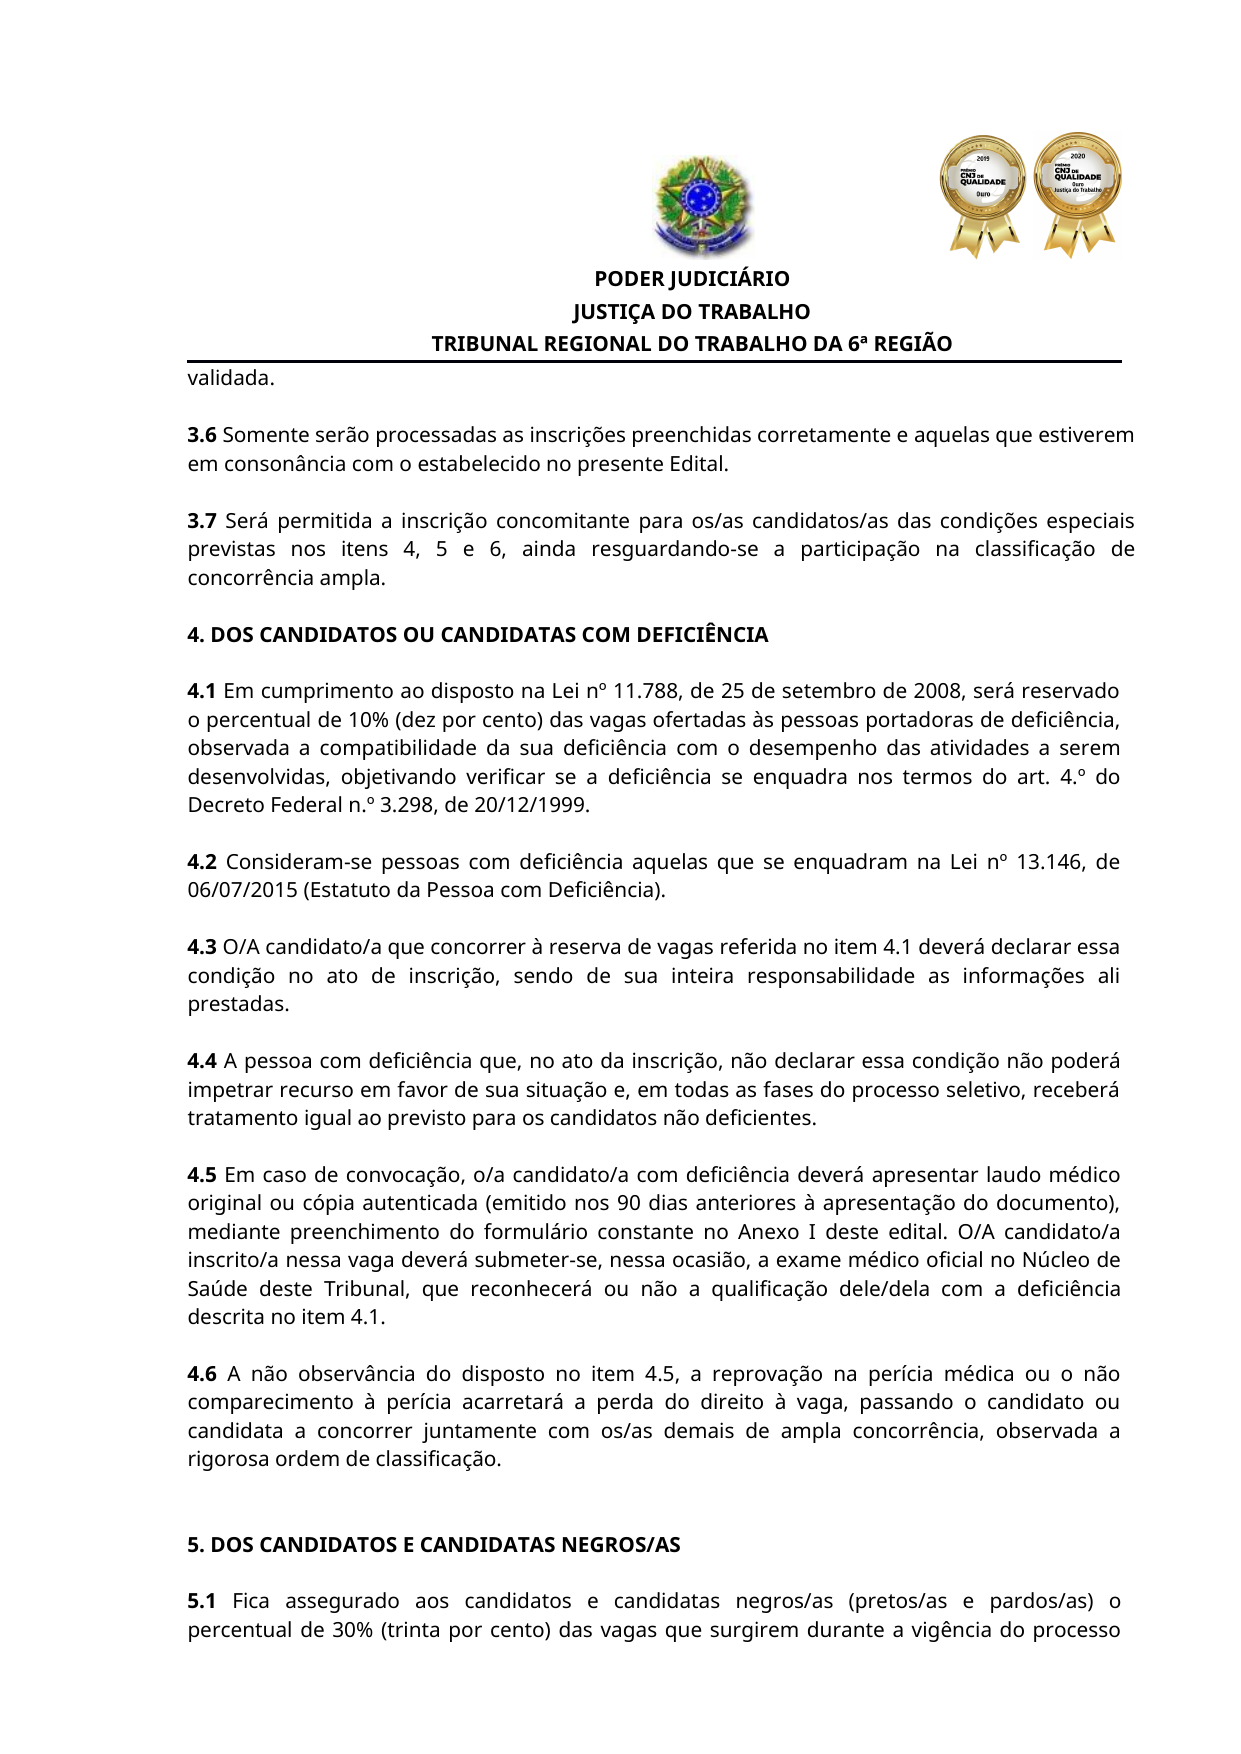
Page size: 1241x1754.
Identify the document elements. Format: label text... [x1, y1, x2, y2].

text 3.7 Será permitida a inscrição concomitante para os/as candidatos/as das condições especiais previstas nos itens 4, 5 e 6, ainda resguardando-se a participação na classificação de concorrência ampla. [187, 506, 1136, 591]
picture [652, 155, 755, 260]
picture [939, 135, 1027, 260]
text validada. [187, 363, 1136, 392]
text 4. DOS CANDIDATOS OU CANDIDATAS COM DEFICIÊNCIA [187, 620, 1122, 648]
text 4.3 O/A candidato/a que concorrer à reserva de vagas referida no item 4.1 deverá declarar essa condição no ato de inscrição, sendo de sua inteira responsabilidade as informações ali prestadas. [187, 932, 1122, 1018]
text 4.2 Consideram-se pessoas com deficiência aquelas que se enquadram na Lei nº 13.146, de 06/07/2015 (Estatuto da Pessoa com Deficiência). [187, 847, 1122, 904]
text 3.6 Somente serão processadas as inscrições preenchidas corretamente e aquelas que estiverem em consonância com o estabelecido no presente Edital. [187, 420, 1136, 477]
text 5. DOS CANDIDATOS E CANDIDATAS NEGROS/AS [187, 1530, 1122, 1558]
text 4.1 Em cumprimento ao disposto na Lei nº 11.788, de 25 de setembro de 2008, será reservado o percentual de 10% (dez por cento) das vagas ofertadas às pessoas portadoras de deficiência, observada a compatibilidade da sua deficiência com o desempenho das atividades a serem desenvolvidas, objetivando verificar se a deficiência se enquadra nos termos do art. 4.º do Decreto Federal n.º 3.298, de 20/12/1999. [187, 677, 1122, 819]
text 4.4 A pessoa com deficiência que, no ato da inscrição, não declarar essa condição não poderá impetrar recurso em favor de sua situação e, em todas as fases do processo seletivo, receberá tratamento igual ao previsto para os candidatos não deficientes. [187, 1046, 1122, 1132]
text 4.6 A não observância do disposto no item 4.5, a reprovação na perícia médica ou o não comparecimento à perícia acarretará a perda do direito à vaga, passando o candidato ou candidata a concorrer juntamente com os/as demais de ampla concorrência, observada a rigorosa ordem de classificação. [187, 1359, 1122, 1473]
text 4.5 Em caso de convocação, o/a candidato/a com deficiência deverá apresentar laudo médico original ou cópia autenticada (emitido nos 90 dias anteriores à apresentação do documento), mediante preenchimento do formulário constante no Anexo I deste edital. O/A candidato/a inscrito/a nessa vaga deverá submeter-se, nessa ocasião, a exame médico oficial no Núcleo de Saúde deste Tribunal, que reconhecerá ou não a qualificação dele/dela com a deficiência descrita no item 4.1. [187, 1160, 1122, 1331]
text 5.1 Fica assegurado aos candidatos e candidatas negros/as (pretos/as e pardos/as) o percentual de 30% (trinta por cento) das vagas que surgirem durante a vigência do processo [187, 1587, 1122, 1643]
picture [1033, 131, 1123, 260]
